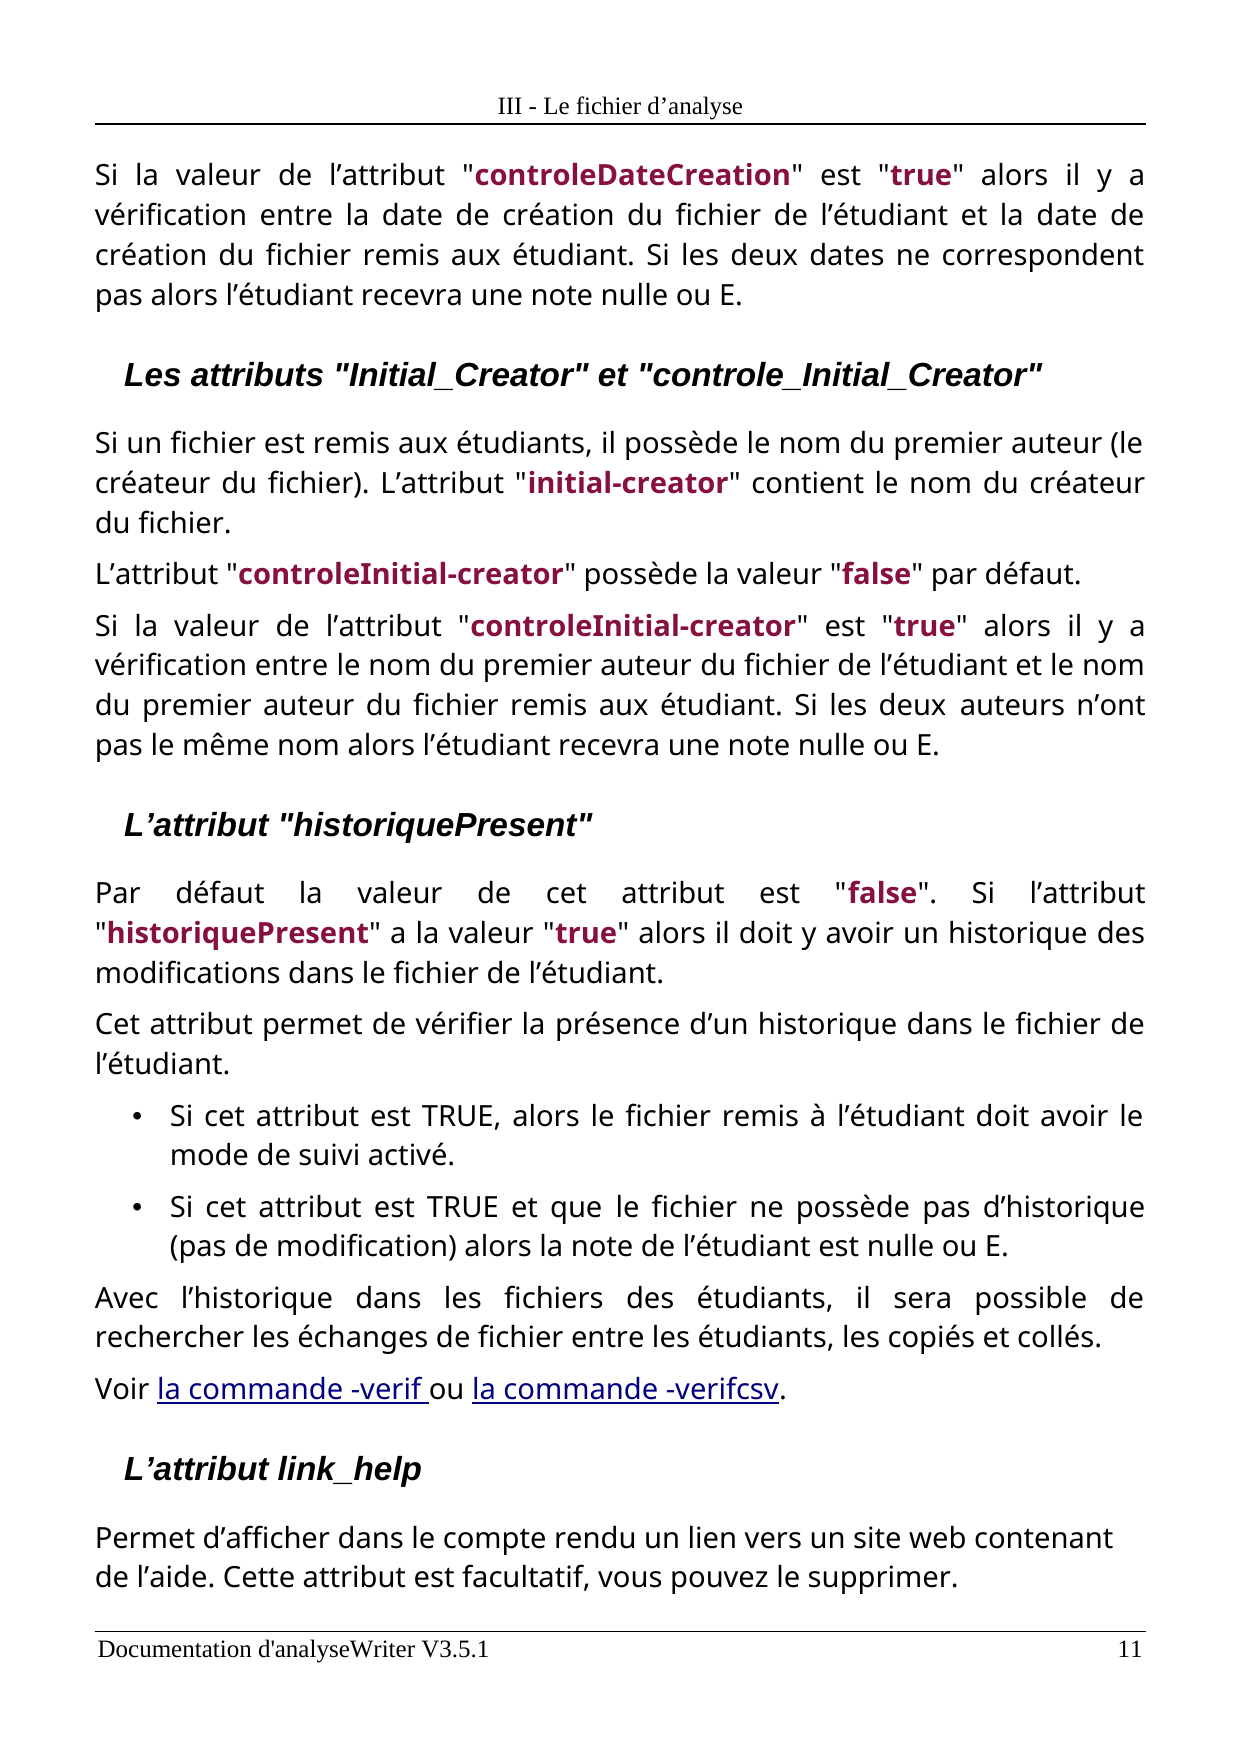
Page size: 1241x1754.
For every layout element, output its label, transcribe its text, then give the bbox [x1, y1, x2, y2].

text Si un fichier est remis aux étudiants, il possède le nom du premier auteur (le créateur du fichier). L’attribut "initial-creator" contient le nom du créateur du fichier. [94, 423, 1146, 542]
list Si cet attribut est TRUE, alors le fichier remis à l’étudiant doit avoir le mode de suivi activé. [132, 1095, 1146, 1174]
subtitle L’attribut link_help [94, 1420, 1146, 1517]
text Permet d’afficher dans le compte rendu un lien vers un site web contenant de l’aide. Cette attribut est facultatif, vous pouvez le supprimer. [94, 1517, 1146, 1596]
text Si la valeur de l’attribut "controleDateCreation" est "true" alors il y a vérification entre la date de création du fichier de l’étudiant et la date de création du fichier remis aux étudiant. Si les deux dates ne correspondent pas alors l’étudiant recevra une note nulle ou E. [94, 155, 1146, 313]
subtitle L’attribut "historiquePresent" [94, 775, 1146, 873]
text Cet attribut permet de vérifier la présence d’un historique dans le fichier de l’étudiant. [94, 1004, 1146, 1083]
text Si la valeur de l’attribut "controleInitial-creator" est "true" alors il y a vérification entre le nom du premier auteur du fichier de l’étudiant et le nom du premier auteur du fichier remis aux étudiant. Si les deux auteurs n’ont pas le même nom alors l’étudiant recevra une note nulle ou E. [94, 605, 1146, 764]
text Avec l’historique dans les fichiers des étudiants, il sera possible de rechercher les échanges de fichier entre les étudiants, les copiés et collés. [94, 1277, 1146, 1356]
text L’attribut "controleInitial-creator" possède la valeur "false" par défaut. [94, 553, 1146, 593]
list Si cet attribut est TRUE et que le fichier ne possède pas d’historique (pas de modification) alors la note de l’étudiant est nulle ou E. [132, 1186, 1146, 1265]
text Par défaut la valeur de cet attribut est "false". Si l’attribut "historiquePresent" a la valeur "true" alors il doit y avoir un historique des modifications dans le fichier de l’étudiant. [94, 873, 1146, 992]
subtitle Les attributs "Initial_Creator" et "controle_Initial_Creator" [94, 325, 1146, 423]
text Voir la commande -verif ou la commande -verifcsv. [94, 1368, 1146, 1408]
